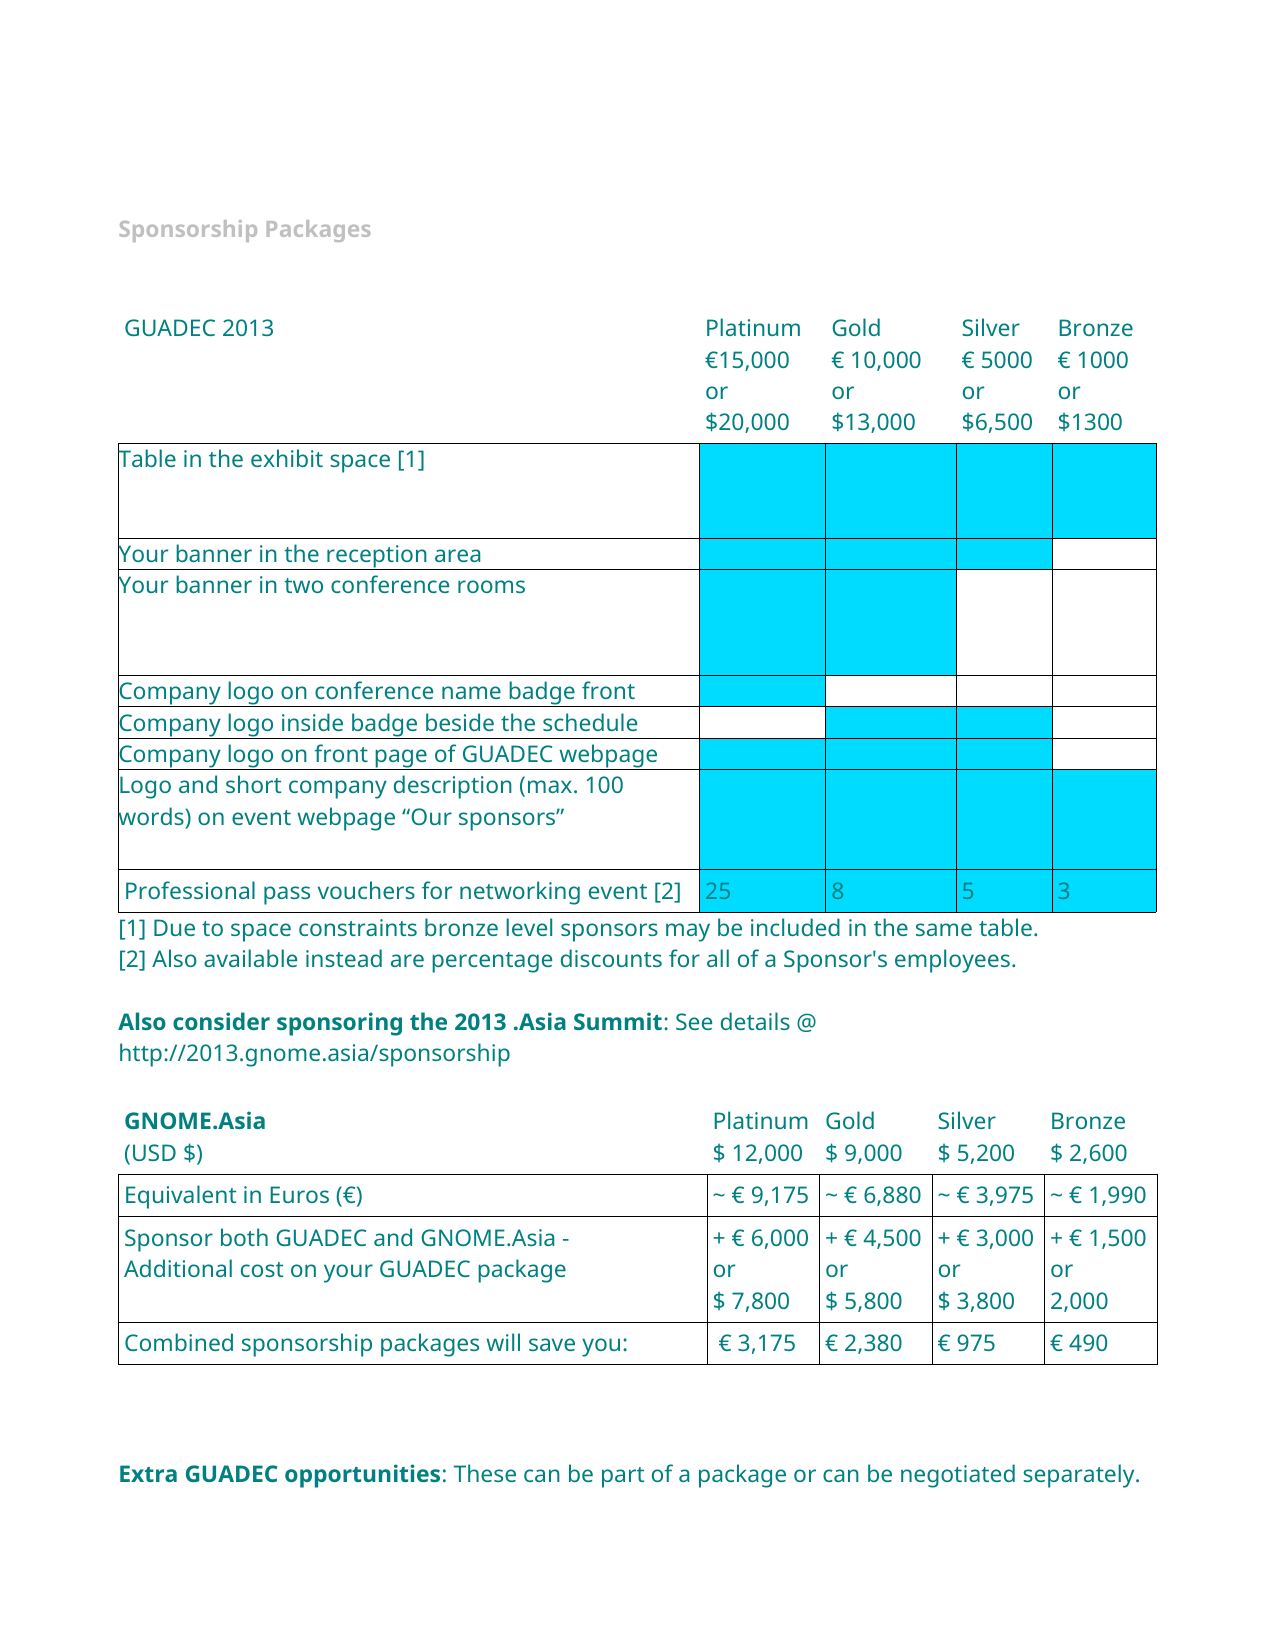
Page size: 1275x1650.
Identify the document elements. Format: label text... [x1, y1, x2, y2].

table_cell [1053, 707, 1156, 738]
table_cell 8 [826, 870, 956, 912]
table_cell Equivalent in Euros (€) [119, 1175, 707, 1216]
table_cell € 3,175 [708, 1323, 819, 1364]
text [2] Also available instead are percentage discounts for all of a Sponsor's employees. [118, 943, 1157, 974]
table_cell € 490 [1045, 1323, 1157, 1364]
table_cell Your banner in two conference rooms [119, 570, 699, 675]
table_cell [700, 570, 825, 675]
table_cell Company logo on front page of GUADEC webpage [119, 739, 699, 769]
text [1] Due to space constraints bronze level sponsors may be included in the same table. [118, 912, 1157, 943]
table_header Bronze € 1000 or $1300 [1052, 307, 1156, 443]
table_cell 25 [700, 870, 825, 912]
table_cell Table in the exhibit space [1] [119, 444, 699, 538]
text Extra GUADEC opportunities: These can be part of a package or can be negotiated separately. [118, 1458, 1157, 1489]
table_cell [826, 707, 956, 738]
table_cell + € 3,000 or $ 3,800 [933, 1217, 1044, 1322]
table_cell [826, 570, 956, 675]
table_cell 5 [957, 870, 1052, 912]
table_cell [826, 739, 956, 769]
table_cell 3 [1053, 870, 1156, 912]
table_header Silver $ 5,200 [932, 1100, 1044, 1173]
table_cell + € 4,500 or $ 5,800 [820, 1217, 932, 1322]
table_cell [957, 739, 1052, 769]
table_cell Logo and short company description (max. 100 words) on event webpage “Our sponsors” [119, 770, 699, 869]
table_cell ~ € 6,880 [820, 1175, 932, 1216]
table_cell [700, 539, 825, 569]
table_cell [700, 707, 825, 738]
table_cell [1053, 770, 1156, 869]
table_cell Professional pass vouchers for networking event [2] [119, 870, 699, 912]
table_header Gold € 10,000 or $13,000 [825, 307, 956, 443]
table_cell [957, 707, 1052, 738]
table_cell ~ € 3,975 [933, 1175, 1044, 1216]
table_cell ~ € 9,175 [708, 1175, 819, 1216]
table_cell [1053, 739, 1156, 769]
table_cell Your banner in the reception area [119, 539, 699, 569]
table_cell [957, 539, 1052, 569]
text Sponsorship Packages [118, 213, 1157, 244]
table_cell [957, 444, 1052, 538]
table_header Platinum €15,000 or $20,000 [699, 307, 825, 443]
table_cell [957, 676, 1052, 706]
table_cell € 2,380 [820, 1323, 932, 1364]
table_header GNOME.Asia (USD $) [118, 1100, 707, 1173]
table_cell € 975 [933, 1323, 1044, 1364]
table_cell [826, 770, 956, 869]
table_header Gold $ 9,000 [819, 1100, 932, 1173]
table_cell [700, 444, 825, 538]
table_cell [1053, 539, 1156, 569]
table_header GUADEC 2013 [118, 307, 699, 443]
table_cell [826, 444, 956, 538]
table_header Silver € 5000 or $6,500 [956, 307, 1052, 443]
table_cell Company logo inside badge beside the schedule [119, 707, 699, 738]
table_cell [1053, 570, 1156, 675]
table_cell Combined sponsorship packages will save you: [119, 1323, 707, 1364]
table_cell Company logo on conference name badge front [119, 676, 699, 706]
table_cell [1053, 676, 1156, 706]
table_cell + € 6,000 or $ 7,800 [708, 1217, 819, 1322]
table_cell + € 1,500 or 2,000 [1045, 1217, 1157, 1322]
table_cell [957, 570, 1052, 675]
table_cell [700, 739, 825, 769]
table_cell ~ € 1,990 [1045, 1175, 1157, 1216]
table_header Platinum $ 12,000 [707, 1100, 819, 1173]
table_cell [957, 770, 1052, 869]
table_cell Sponsor both GUADEC and GNOME.Asia - Additional cost on your GUADEC package [119, 1217, 707, 1322]
table_cell [826, 539, 956, 569]
table_cell [700, 676, 825, 706]
table_cell [1053, 444, 1156, 538]
table_header Bronze $ 2,600 [1044, 1100, 1157, 1173]
table_cell [826, 676, 956, 706]
table_cell [700, 770, 825, 869]
text Also consider sponsoring the 2013 .Asia Summit: See details @ http://2013.gnome.asia/sponsorship [118, 1006, 1157, 1068]
